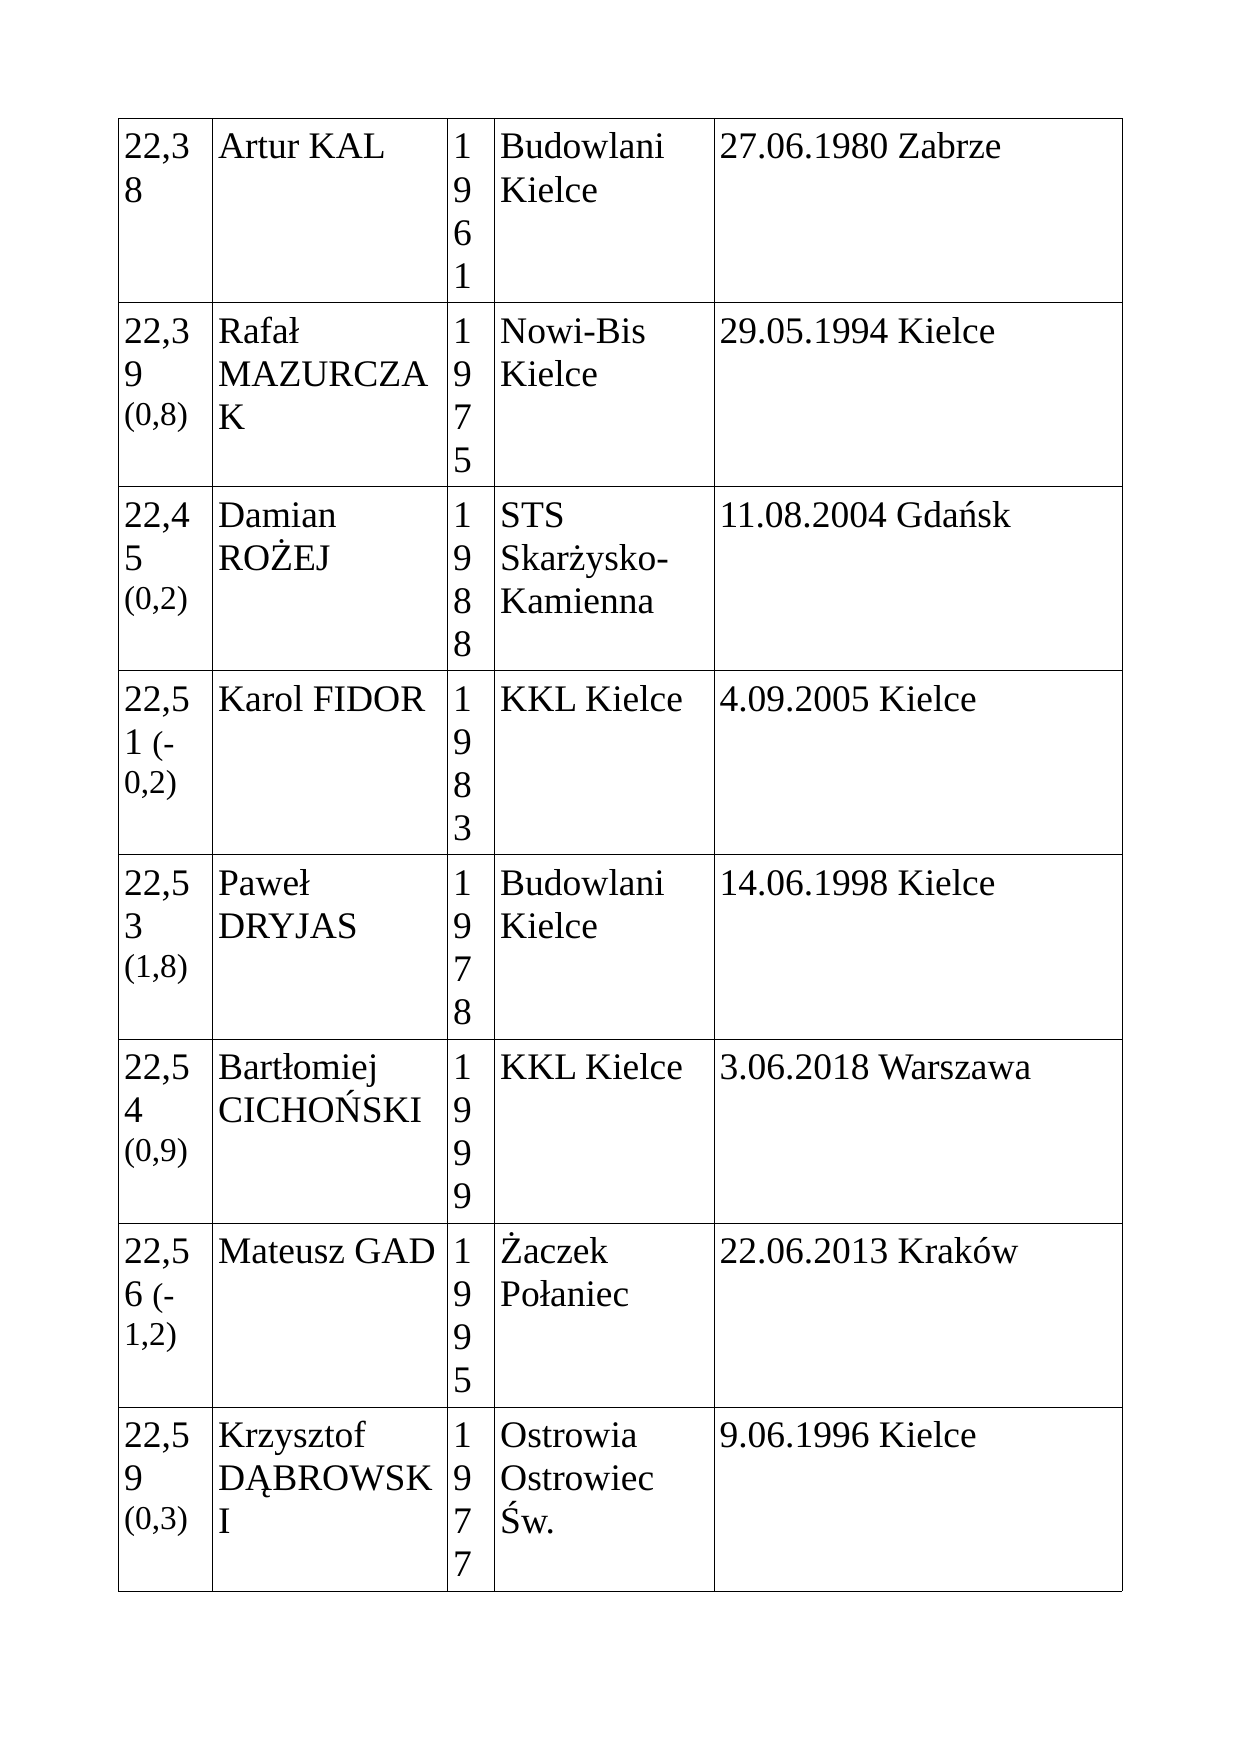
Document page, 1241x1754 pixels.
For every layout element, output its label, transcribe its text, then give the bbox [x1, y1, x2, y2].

table_cell 22,54 (0,9) [119, 1040, 212, 1222]
table_cell KKL Kielce [495, 1040, 714, 1222]
table_cell 22,56 (-1,2) [119, 1224, 212, 1407]
table_cell 1961 [448, 119, 494, 302]
table_cell Ostrowia Ostrowiec Św. [495, 1408, 714, 1591]
table_cell 1988 [448, 487, 494, 670]
table_cell 29.05.1994 Kielce [715, 303, 1122, 486]
table_cell 1978 [448, 855, 494, 1038]
table_cell 1983 [448, 671, 494, 854]
table_cell 22.06.2013 Kraków [715, 1224, 1122, 1407]
table_cell STS Skarżysko-Kamienna [495, 487, 714, 670]
table_cell 9.06.1996 Kielce [715, 1408, 1122, 1591]
table_cell Artur KAL [213, 119, 447, 302]
table_cell KKL Kielce [495, 671, 714, 854]
table_cell 3.06.2018 Warszawa [715, 1040, 1122, 1222]
table_cell 22,53 (1,8) [119, 855, 212, 1038]
table_cell 22,45 (0,2) [119, 487, 212, 670]
table_cell Rafał MAZURCZAK [213, 303, 447, 486]
table_cell 22,39 (0,8) [119, 303, 212, 486]
table_cell 22,38 [119, 119, 212, 302]
table_cell Nowi-Bis Kielce [495, 303, 714, 486]
table_cell Paweł DRYJAS [213, 855, 447, 1038]
table_cell Mateusz GAD [213, 1224, 447, 1407]
table_cell Budowlani Kielce [495, 119, 714, 302]
table_cell 4.09.2005 Kielce [715, 671, 1122, 854]
table_cell 1977 [448, 1408, 494, 1591]
table_cell 1995 [448, 1224, 494, 1407]
table_cell 11.08.2004 Gdańsk [715, 487, 1122, 670]
table_cell 14.06.1998 Kielce [715, 855, 1122, 1038]
table_cell Damian ROŻEJ [213, 487, 447, 670]
table_cell 1999 [448, 1040, 494, 1222]
table_cell Krzysztof DĄBROWSKI [213, 1408, 447, 1591]
table_cell 1975 [448, 303, 494, 486]
table_cell 27.06.1980 Zabrze [715, 119, 1122, 302]
table_cell 22,51 (-0,2) [119, 671, 212, 854]
table_cell Bartłomiej CICHOŃSKI [213, 1040, 447, 1222]
table_cell 22,59 (0,3) [119, 1408, 212, 1591]
table_cell Żaczek Połaniec [495, 1224, 714, 1407]
table_cell Budowlani Kielce [495, 855, 714, 1038]
table_cell Karol FIDOR [213, 671, 447, 854]
